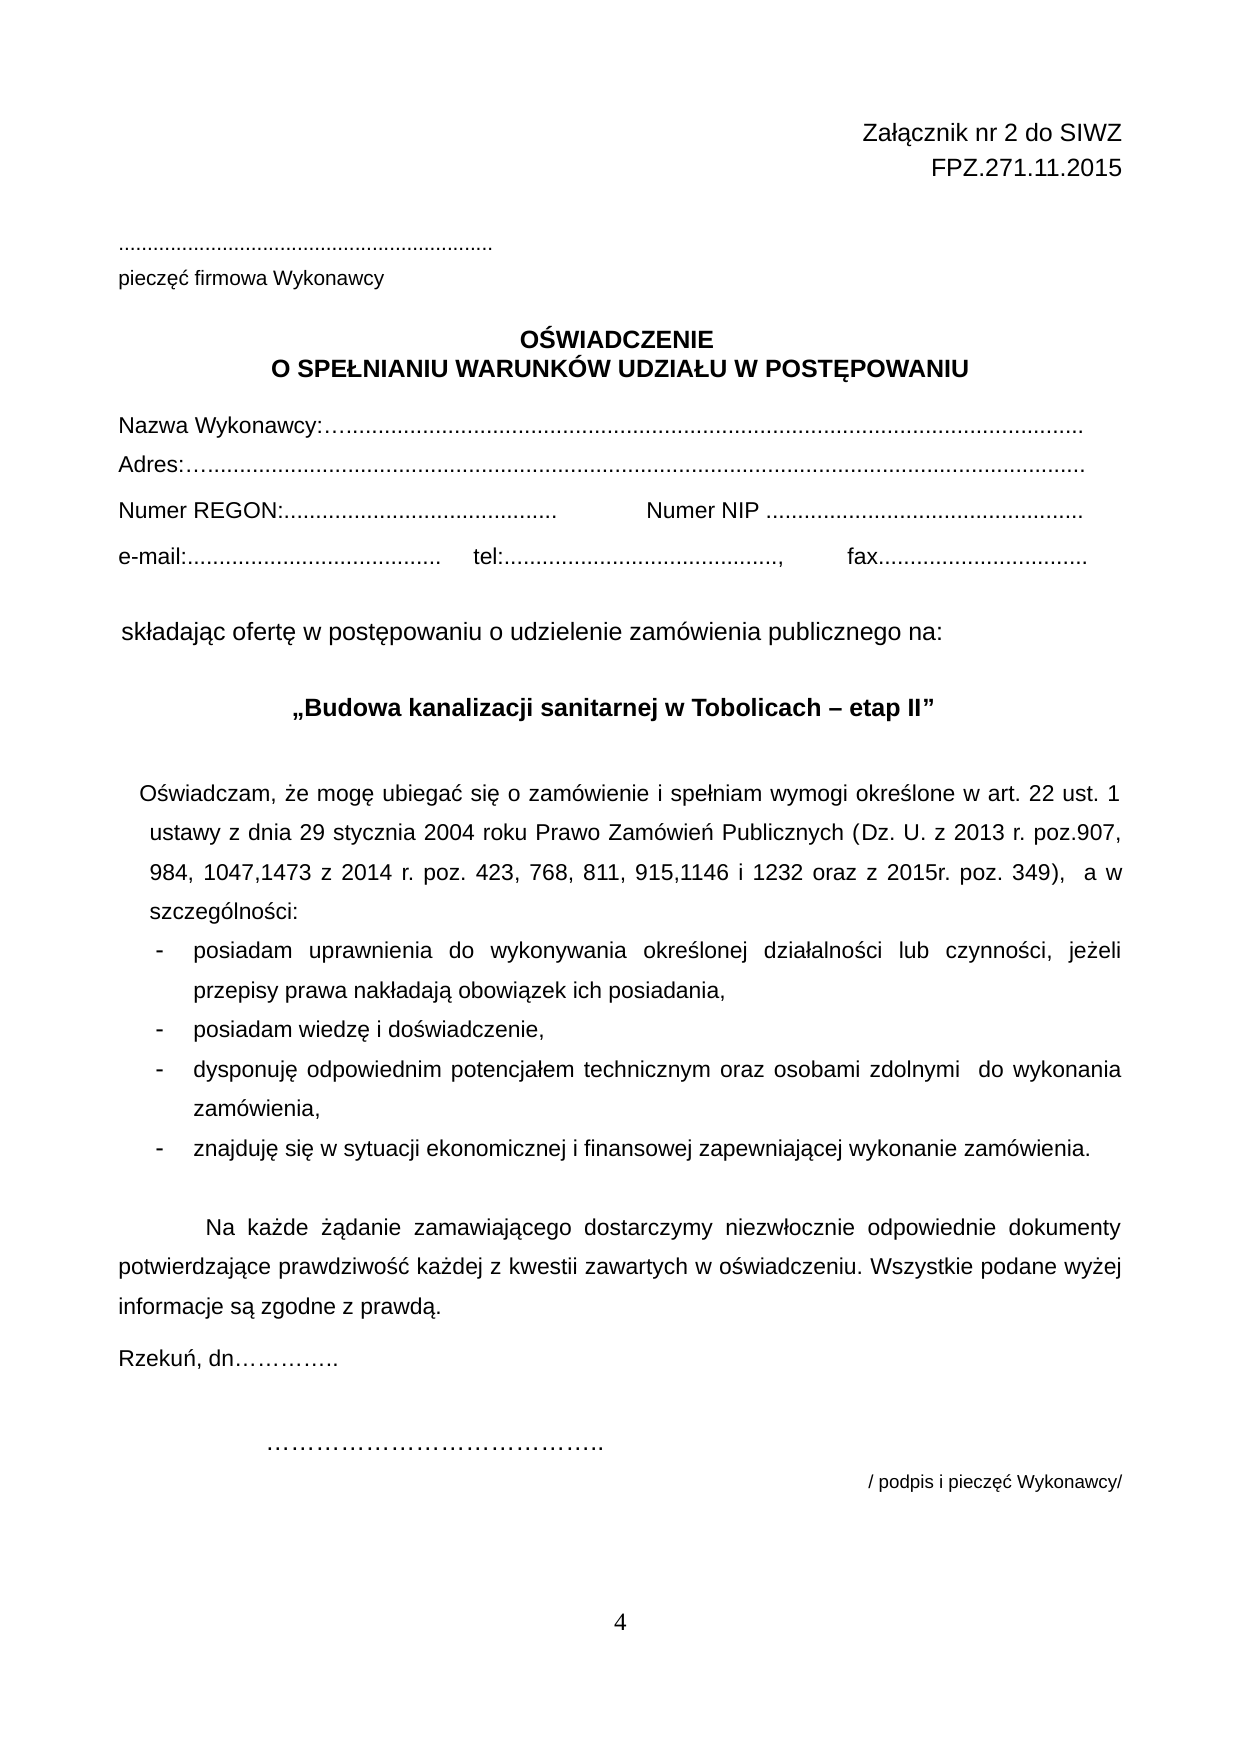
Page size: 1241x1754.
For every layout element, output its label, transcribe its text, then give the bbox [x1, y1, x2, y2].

text / podpis i pieczęć Wykonawcy/ [156, 1471, 1122, 1492]
text pieczęć firmowa Wykonawcy [118, 266, 1122, 290]
text Oświadczam, że mogę ubiegać się o zamówienie i spełniam wymogi określone w art. 22 ust. 1 ustawy z dnia 29 stycznia 2004 roku Prawo Zamówień Publicznych (Dz. U. z 2013 r. poz.907, 984, 1047,1473 z 2014 r. poz. 423, 768, 811, 915,1146 i 1232 oraz z 2015r. poz. 349), a w szczególności: [25, 779, 1122, 924]
text Rzekuń, dn………….. [118, 1345, 1122, 1371]
text e-mail:........................................ tel:..........................................., fax................................. [118, 543, 1122, 569]
list posiadam uprawnienia do wykonywania określonej działalności lub czynności, jeżeli przepisy prawa nakładają obowiązek ich posiadania, [156, 937, 1122, 1003]
list dysponuję odpowiednim potencjałem technicznym oraz osobami zdolnymi do wykonania zamówienia, [156, 1056, 1122, 1122]
text FPZ.271.11.2015 [118, 153, 1122, 182]
text Adres:….......................................................................................................................................... [118, 451, 1122, 477]
text Numer REGON:........................................... Numer NIP .................................................. [118, 497, 1122, 523]
text „Budowa kanalizacji sanitarnej w Tobolicach – etap II” [118, 693, 1122, 722]
text Załącznik nr 2 do SIWZ [118, 118, 1122, 147]
text ………………………………….. [118, 1384, 1122, 1456]
text O SPEŁNIANIU WARUNKÓW UDZIAŁU W POSTĘPOWANIU [118, 354, 1122, 383]
list znajduję się w sytuacji ekonomicznej i finansowej zapewniającej wykonanie zamówienia. [156, 1135, 1122, 1161]
text Nazwa Wykonawcy:….................................................................................................................... [118, 412, 1122, 438]
list posiadam wiedzę i doświadczenie, [156, 1016, 1122, 1043]
text OŚWIADCZENIE [118, 325, 1122, 354]
text składając ofertę w postępowaniu o udzielenie zamówienia publicznego na: [121, 617, 1122, 646]
text Na każde żądanie zamawiającego dostarczymy niezwłocznie odpowiednie dokumenty potwierdzające prawdziwość każdej z kwestii zawartych w oświadczeniu. Wszystkie podane wyżej informacje są zgodne z prawdą. [118, 1214, 1122, 1319]
text ................................................................. [118, 230, 1122, 254]
